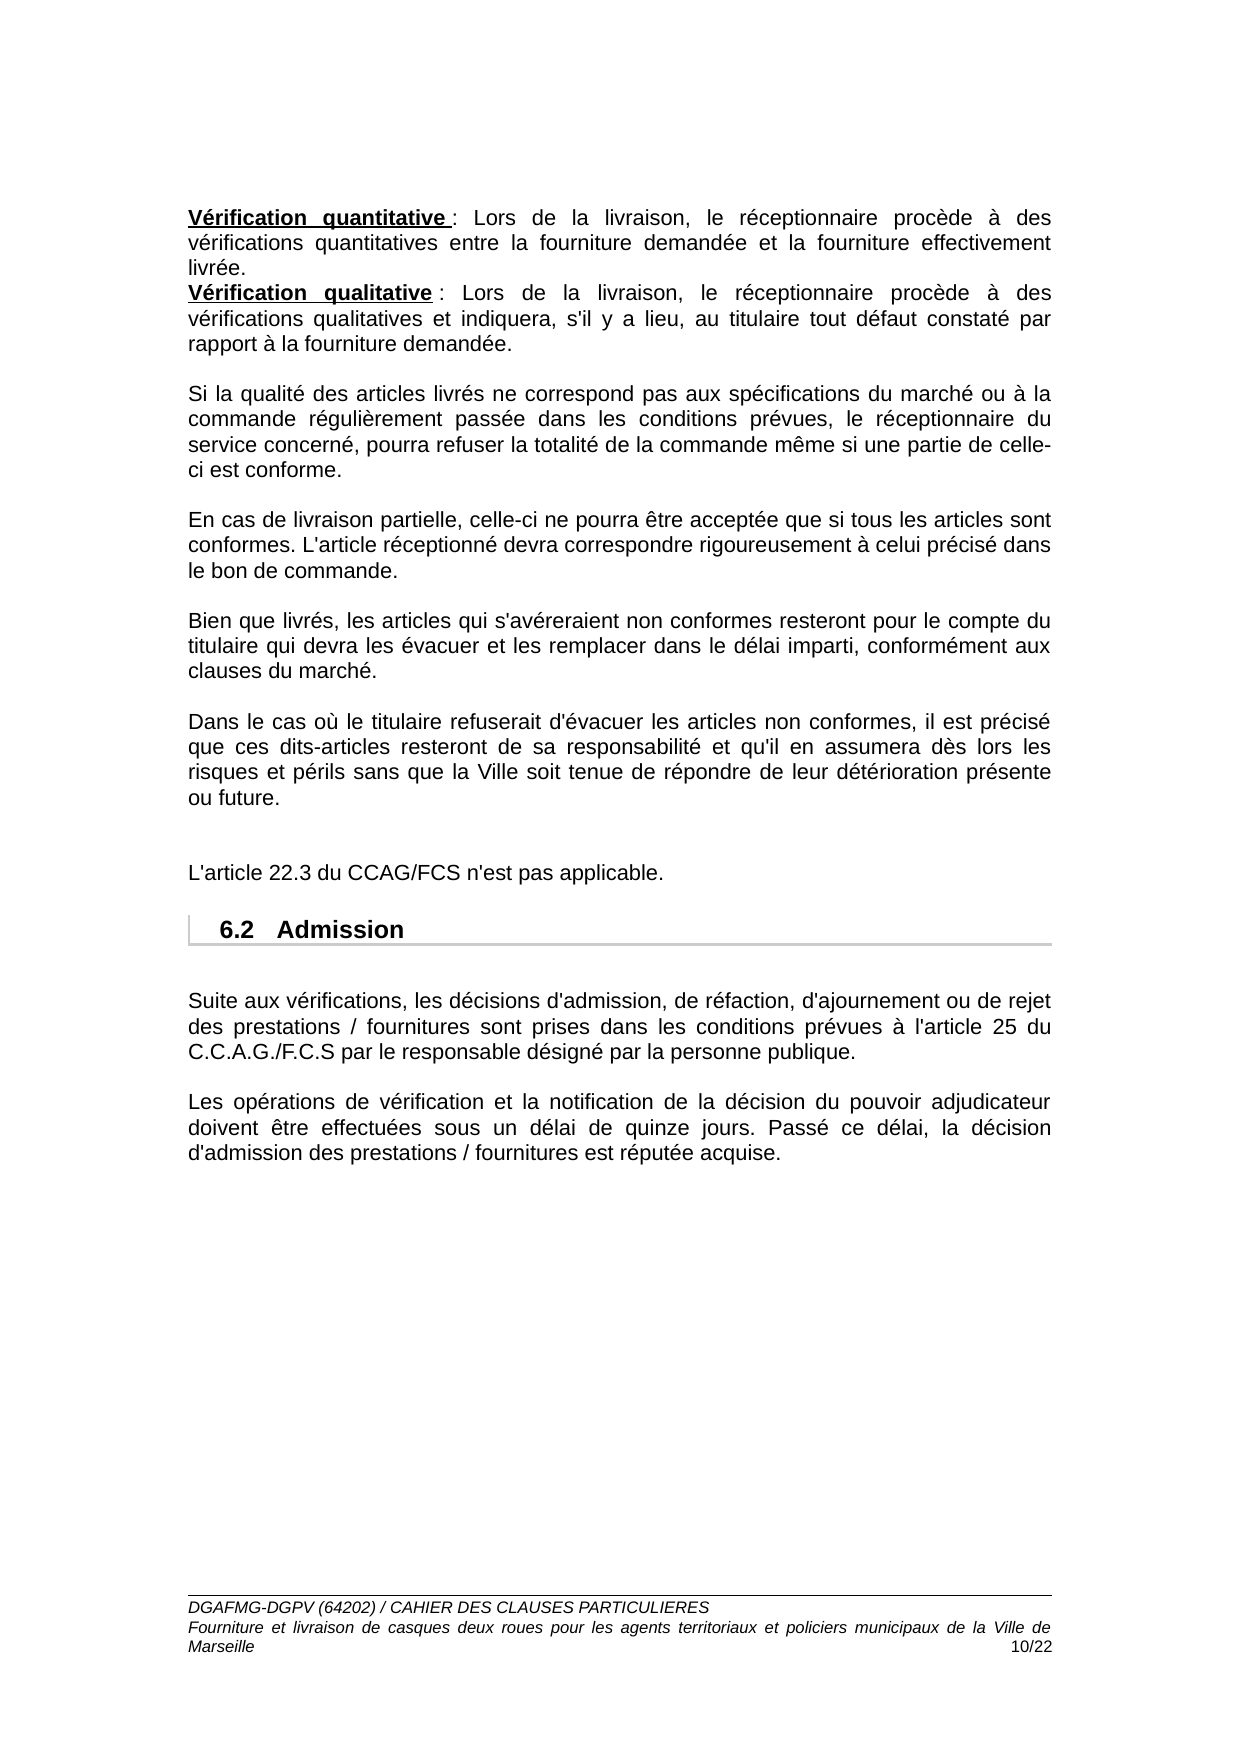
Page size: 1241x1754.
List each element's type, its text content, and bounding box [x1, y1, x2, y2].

text Dans le cas où le titulaire refuserait d'évacuer les articles non conformes, il est précisé que ces dits-articles resteront de sa responsabilité et qu'il en assumera dès lors les risques et périls sans que la Ville soit tenue de répondre de leur détérioration présente ou future. [188, 709, 1052, 809]
text Si la qualité des articles livrés ne correspond pas aux spécifications du marché ou à la commande régulièrement passée dans les conditions prévues, le réceptionnaire du service concerné, pourra refuser la totalité de la commande même si une partie de celle-ci est conforme. [188, 381, 1052, 482]
text Suite aux vérifications, les décisions d'admission, de réfaction, d'ajournement ou de rejet des prestations / fournitures sont prises dans les conditions prévues à l'article 25 du C.C.A.G./F.C.S par le responsable désigné par la personne publique. [188, 988, 1052, 1064]
text Vérification qualitative : Lors de la livraison, le réceptionnaire procède à des vérifications qualitatives et indiquera, s'il y a lieu, au titulaire tout défaut constaté par rapport à la fourniture demandée. [188, 280, 1052, 356]
text Les opérations de vérification et la notification de la décision du pouvoir adjudicateur doivent être effectuées sous un délai de quinze jours. Passé ce délai, la décision d'admission des prestations / fournitures est réputée acquise. [188, 1089, 1052, 1165]
subtitle Admission [190, 915, 1052, 943]
text Bien que livrés, les articles qui s'avéreraient non conformes resteront pour le compte du titulaire qui devra les évacuer et les remplacer dans le délai imparti, conformément aux clauses du marché. [188, 608, 1052, 683]
text Vérification quantitative : Lors de la livraison, le réceptionnaire procède à des vérifications quantitatives entre la fourniture demandée et la fourniture effectivement livrée. [188, 204, 1052, 280]
text En cas de livraison partielle, celle-ci ne pourra être acceptée que si tous les articles sont conformes. L'article réceptionné devra correspondre rigoureusement à celui précisé dans le bon de commande. [188, 507, 1052, 583]
text L'article 22.3 du CCAG/FCS n'est pas applicable. [188, 860, 1052, 885]
